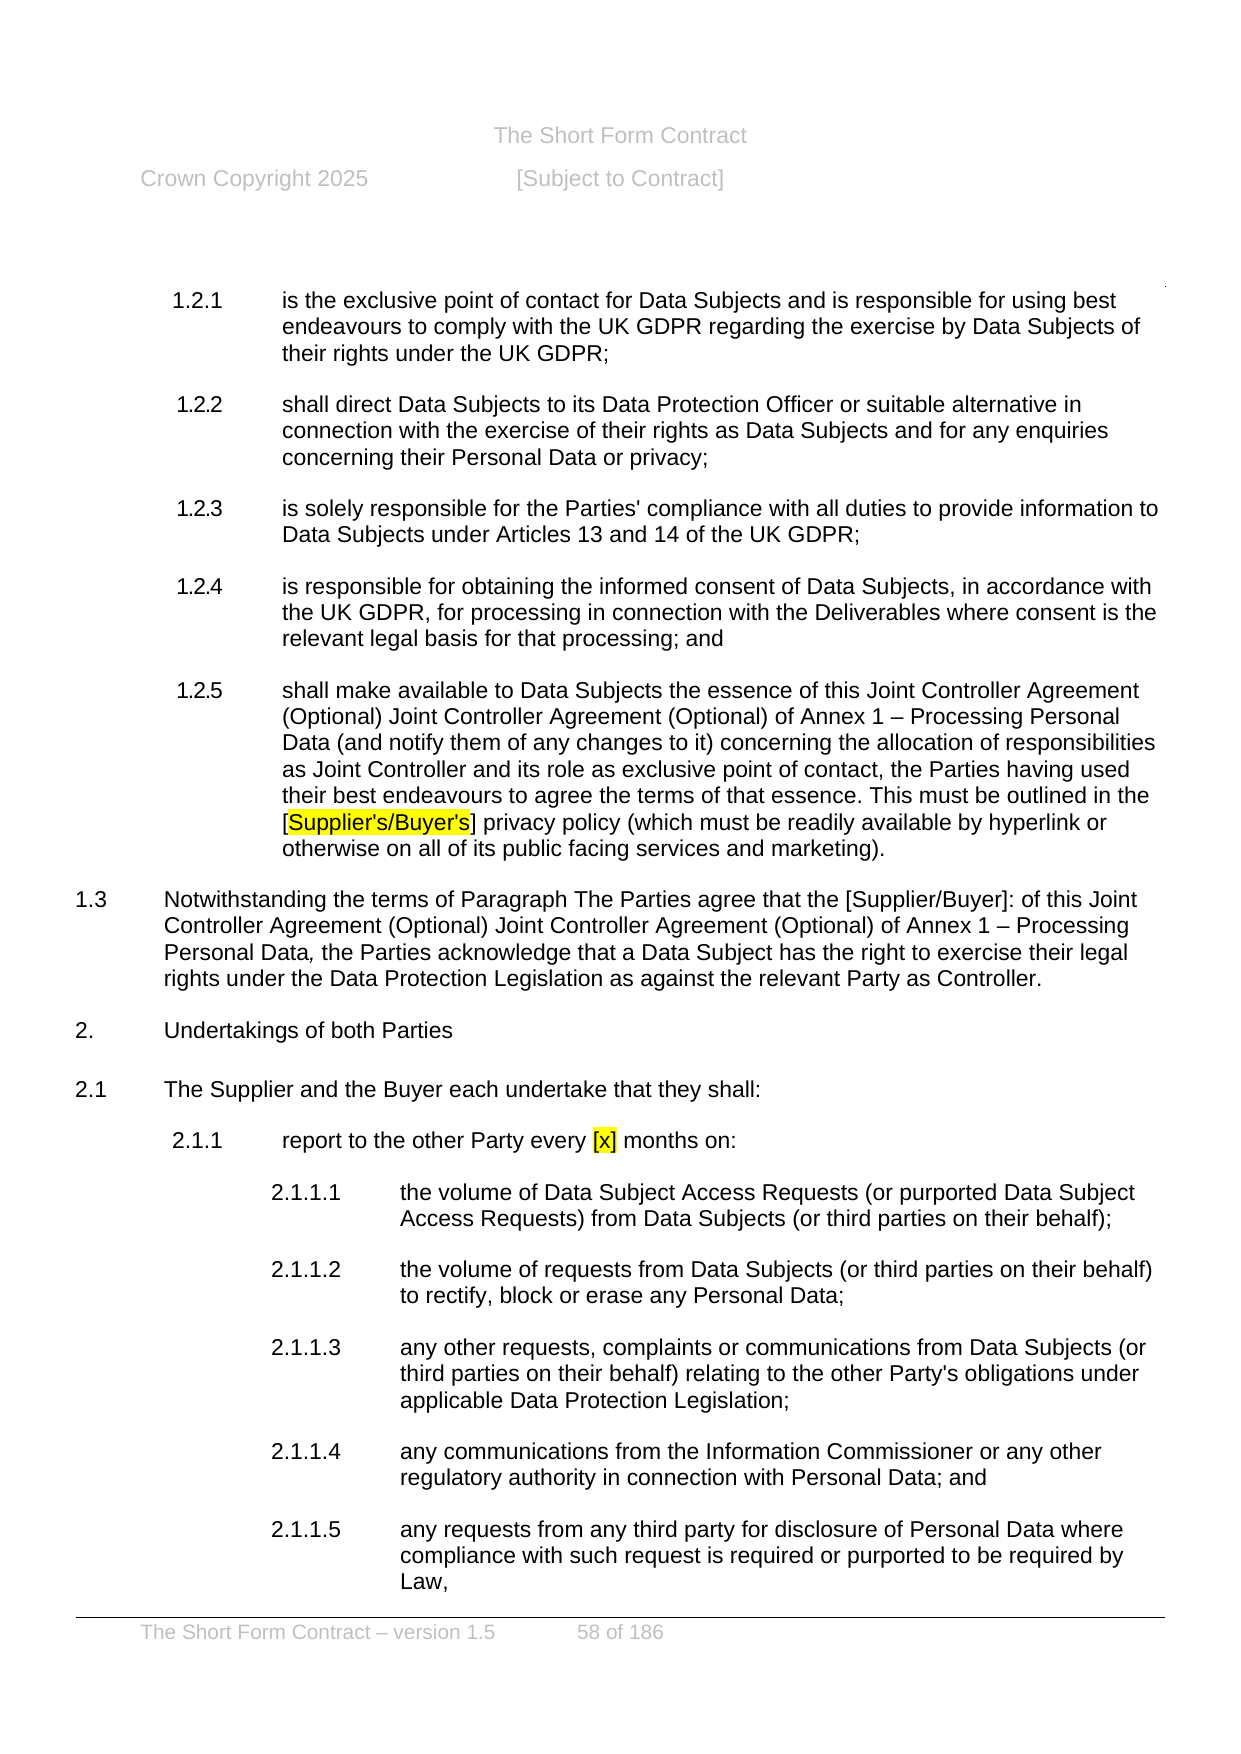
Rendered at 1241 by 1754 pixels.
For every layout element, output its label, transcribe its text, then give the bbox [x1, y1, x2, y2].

list the volume of requests from Data Subjects (or third parties on their behalf) to rectify, block or erase any Personal Data; [341, 1256, 1166, 1309]
list The Supplier and the Buyer each undertake that they shall: [75, 1076, 1166, 1102]
list any communications from the Information Commissioner or any other regulatory authority in connection with Personal Data; and [341, 1438, 1166, 1491]
list any requests from any third party for disclosure of Personal Data where compliance with such request is required or purported to be required by Law, [341, 1516, 1166, 1595]
list shall make available to Data Subjects the essence of this Part B Joint Controller Agreement (Optional) of Annex 1 – Processing Personal Data (and notify them of any changes to it) concerning the allocation of responsibilities as Joint Controller and its role as exclusive point of contact, the Parties having used their best endeavours to agree the terms of that essence. This must be outlined in the [Supplier's/Buyer's] privacy policy (which must be readily available by hyperlink or otherwise on all of its public facing services and marketing). [223, 677, 1166, 861]
list report to the other Party every [x] months on: [223, 1127, 1166, 1153]
list Undertakings of both Parties [75, 1017, 1166, 1043]
list the volume of Data Subject Access Requests (or purported Data Subject Access Requests) from Data Subjects (or third parties on their behalf); [341, 1178, 1166, 1231]
list any other requests, complaints or communications from Data Subjects (or third parties on their behalf) relating to the other Party's obligations under applicable Data Protection Legislation; [341, 1334, 1166, 1413]
list shall direct Data Subjects to its Data Protection Officer or suitable alternative in connection with the exercise of their rights as Data Subjects and for any enquiries concerning their Personal Data or privacy; [223, 391, 1166, 470]
list is the exclusive point of contact for Data Subjects and is responsible for using best endeavours to comply with the UK GDPR regarding the exercise by Data Subjects of their rights under the UK GDPR; [223, 287, 1166, 366]
list Notwithstanding the terms of Paragraph 1.2 of this Part B Joint Controller Agreement (Optional) of Annex 1 – Processing Personal Data, the Parties acknowledge that a Data Subject has the right to exercise their legal rights under the Data Protection Legislation as against the relevant Party as Controller. [75, 886, 1166, 992]
list is responsible for obtaining the informed consent of Data Subjects, in accordance with the UK GDPR, for processing in connection with the Deliverables where consent is the relevant legal basis for that processing; and [223, 573, 1166, 652]
list is solely responsible for the Parties' compliance with all duties to provide information to Data Subjects under Articles 13 and 14 of the UK GDPR; [223, 495, 1166, 548]
